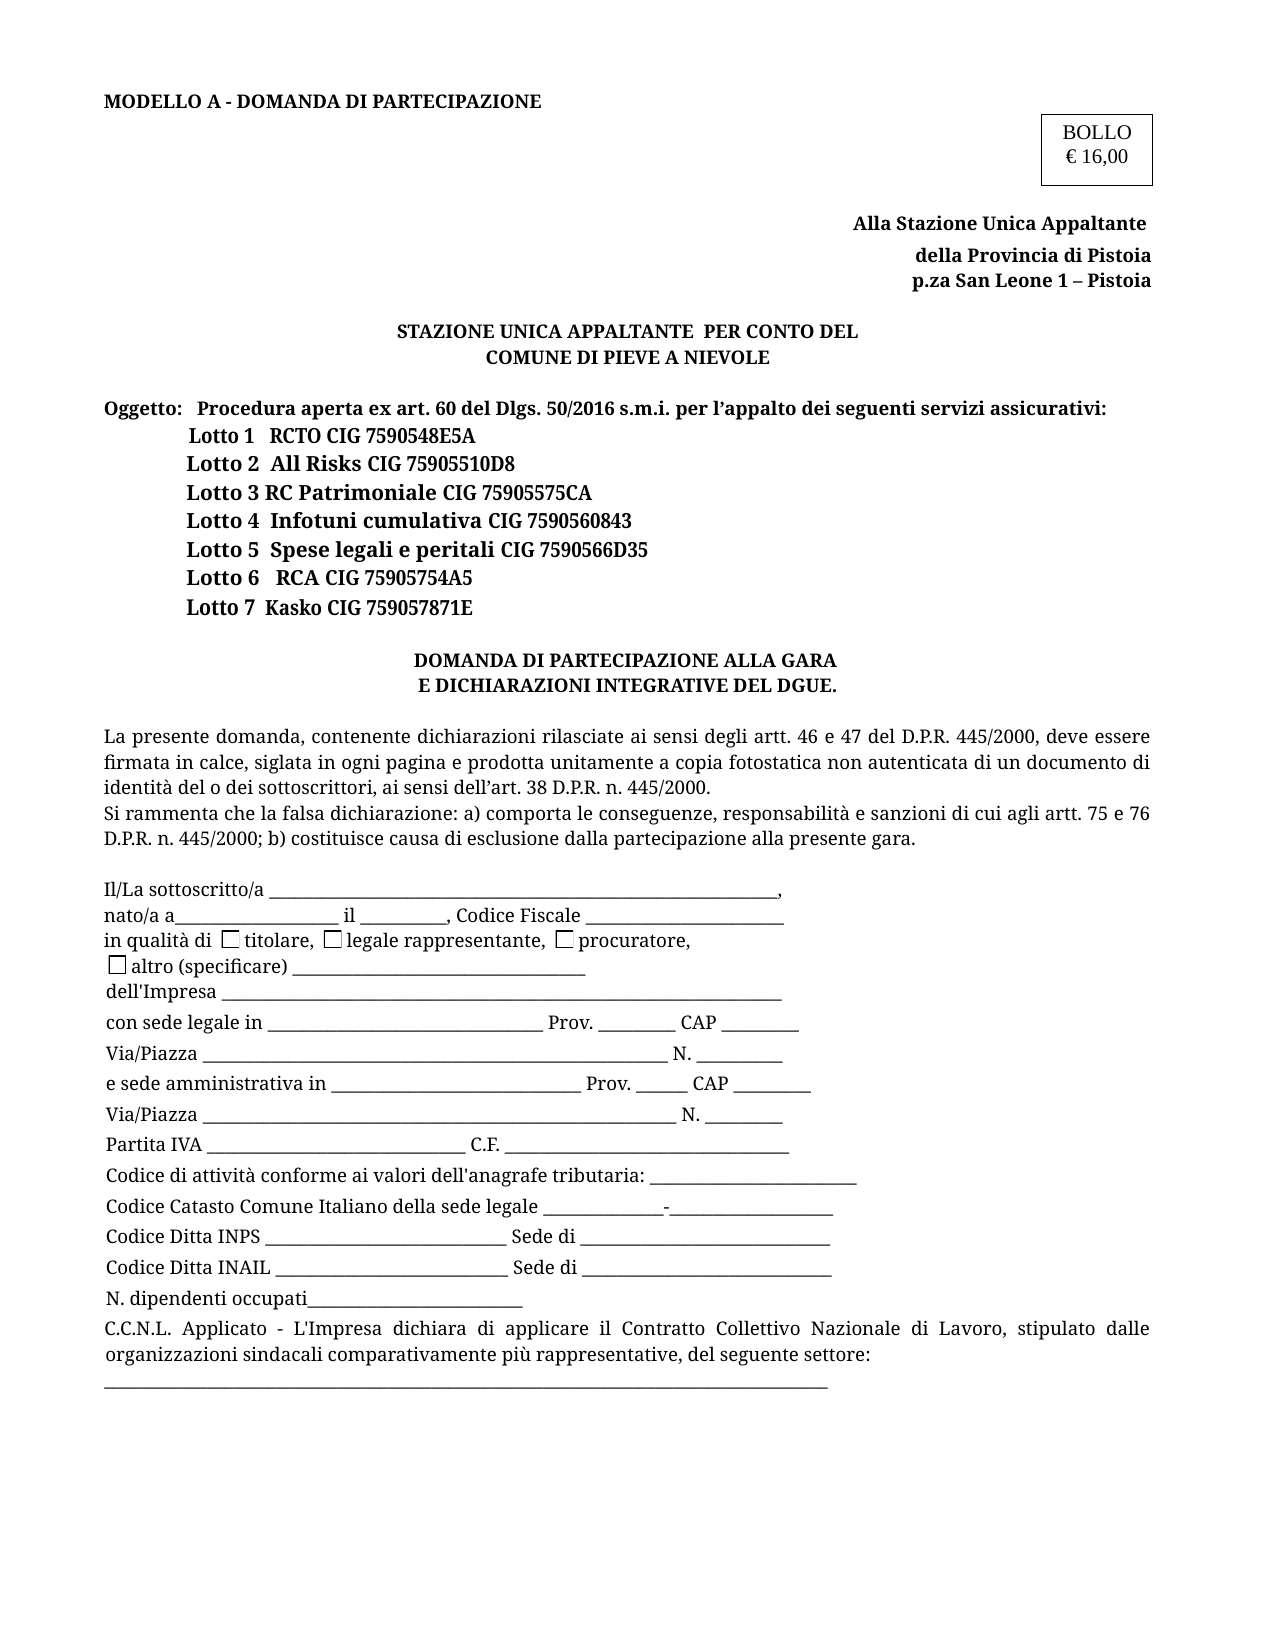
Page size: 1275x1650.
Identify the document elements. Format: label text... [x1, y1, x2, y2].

text Lotto 7 Kasko CIG 759057871E [186, 592, 1152, 621]
text N. dipendenti occupati_________________________ [106, 1285, 1152, 1310]
text Oggetto: Procedura aperta ex art. 60 del Dlgs. 50/2016 s.m.i. per l’appalto dei seguenti servizi assicurativi: [103, 395, 1152, 421]
text ____________________________________________________________________________________ [104, 1367, 1152, 1392]
text p.za San Leone 1 – Pistoia [103, 268, 1152, 293]
text della Provincia di Pistoia [103, 242, 1152, 268]
picture [323, 930, 342, 948]
text Partita IVA ______________________________ C.F. _________________________________ [106, 1132, 1152, 1157]
text Codice Ditta INAIL ___________________________ Sede di _____________________________ [106, 1254, 1152, 1280]
picture [108, 955, 126, 974]
text Via/Piazza _______________________________________________________ N. _________ [106, 1101, 1152, 1127]
text Il/La sottoscritto/a ___________________________________________________________, [103, 877, 1152, 902]
text Lotto 6 RCA CIG 75905754A5 [186, 563, 1152, 592]
text Domanda di partecipazione alla gara [103, 647, 1152, 672]
text Lotto 4 Infotuni cumulativa CIG 7590560843 [186, 506, 1152, 535]
text STAZIONE UNICA APPALTANTE per conto del [103, 319, 1152, 344]
text Codice Ditta INPS ____________________________ Sede di _____________________________ [106, 1224, 1152, 1249]
text Lotto 5 Spese legali e peritali CIG 7590566D35 [186, 535, 1152, 563]
text Codice Catasto Comune Italiano della sede legale ______________-___________________ [106, 1193, 1152, 1218]
text in qualità di titolare, legale rappresentante, procuratore, [103, 928, 1152, 953]
text C.C.N.L. Applicato - L'Impresa dichiara di applicare il Contratto Collettivo Nazionale di Lavoro, stipulato dalle organizzazioni sindacali comparativamente più rappresentative, del seguente settore: [104, 1316, 1152, 1367]
text Comune di Pieve a Nievole [103, 344, 1152, 370]
text Si rammenta che la falsa dichiarazione: a) comporta le conseguenze, responsabilità e sanzioni di cui agli artt. 75 e 76 D.P.R. n. 445/2000; b) costituisce causa di esclusione dalla partecipazione alla presente gara. [103, 800, 1152, 851]
text altro (specificare) __________________________________ [103, 953, 1152, 979]
text con sede legale in ________________________________ Prov. _________ CAP _________ [106, 1009, 1152, 1035]
text dell'Impresa _________________________________________________________________ [106, 979, 1152, 1004]
text Lotto 3 RC Patrimoniale CIG 75905575CA [186, 478, 1152, 506]
text Codice di attività conforme ai valori dell'anagrafe tributaria: ________________________ [106, 1162, 1152, 1188]
text La presente domanda, contenente dichiarazioni rilasciate ai sensi degli artt. 46 e 47 del D.P.R. 445/2000, deve essere firmata in calce, siglata in ogni pagina e prodotta unitamente a copia fotostatica non autenticata di un documento di identità del o dei sottoscrittori, ai sensi dell’art. 38 D.P.R. n. 445/2000. [103, 723, 1152, 800]
text e DICHIARAZIONI INTEGRATIVE DEL DGUE. [103, 672, 1152, 698]
text Via/Piazza ______________________________________________________ N. __________ [106, 1040, 1152, 1065]
text Lotto 2 All Risks CIG 75905510D8 [186, 449, 1152, 478]
subtitle Alla Stazione Unica Appaltante [472, 211, 1152, 236]
text e sede amministrativa in _____________________________ Prov. ______ CAP _________ [106, 1071, 1152, 1096]
picture [555, 930, 574, 948]
text MODELLO A - DOMANDA DI PARTECIPAZIONE [103, 89, 1152, 114]
text nato/a a___________________ il __________, Codice Fiscale _______________________ [103, 902, 1152, 928]
table_header BOLLO € 16,00 [1042, 115, 1152, 185]
text Lotto 1 RCTO CIG 7590548E5A [109, 421, 1152, 449]
picture [221, 930, 240, 948]
